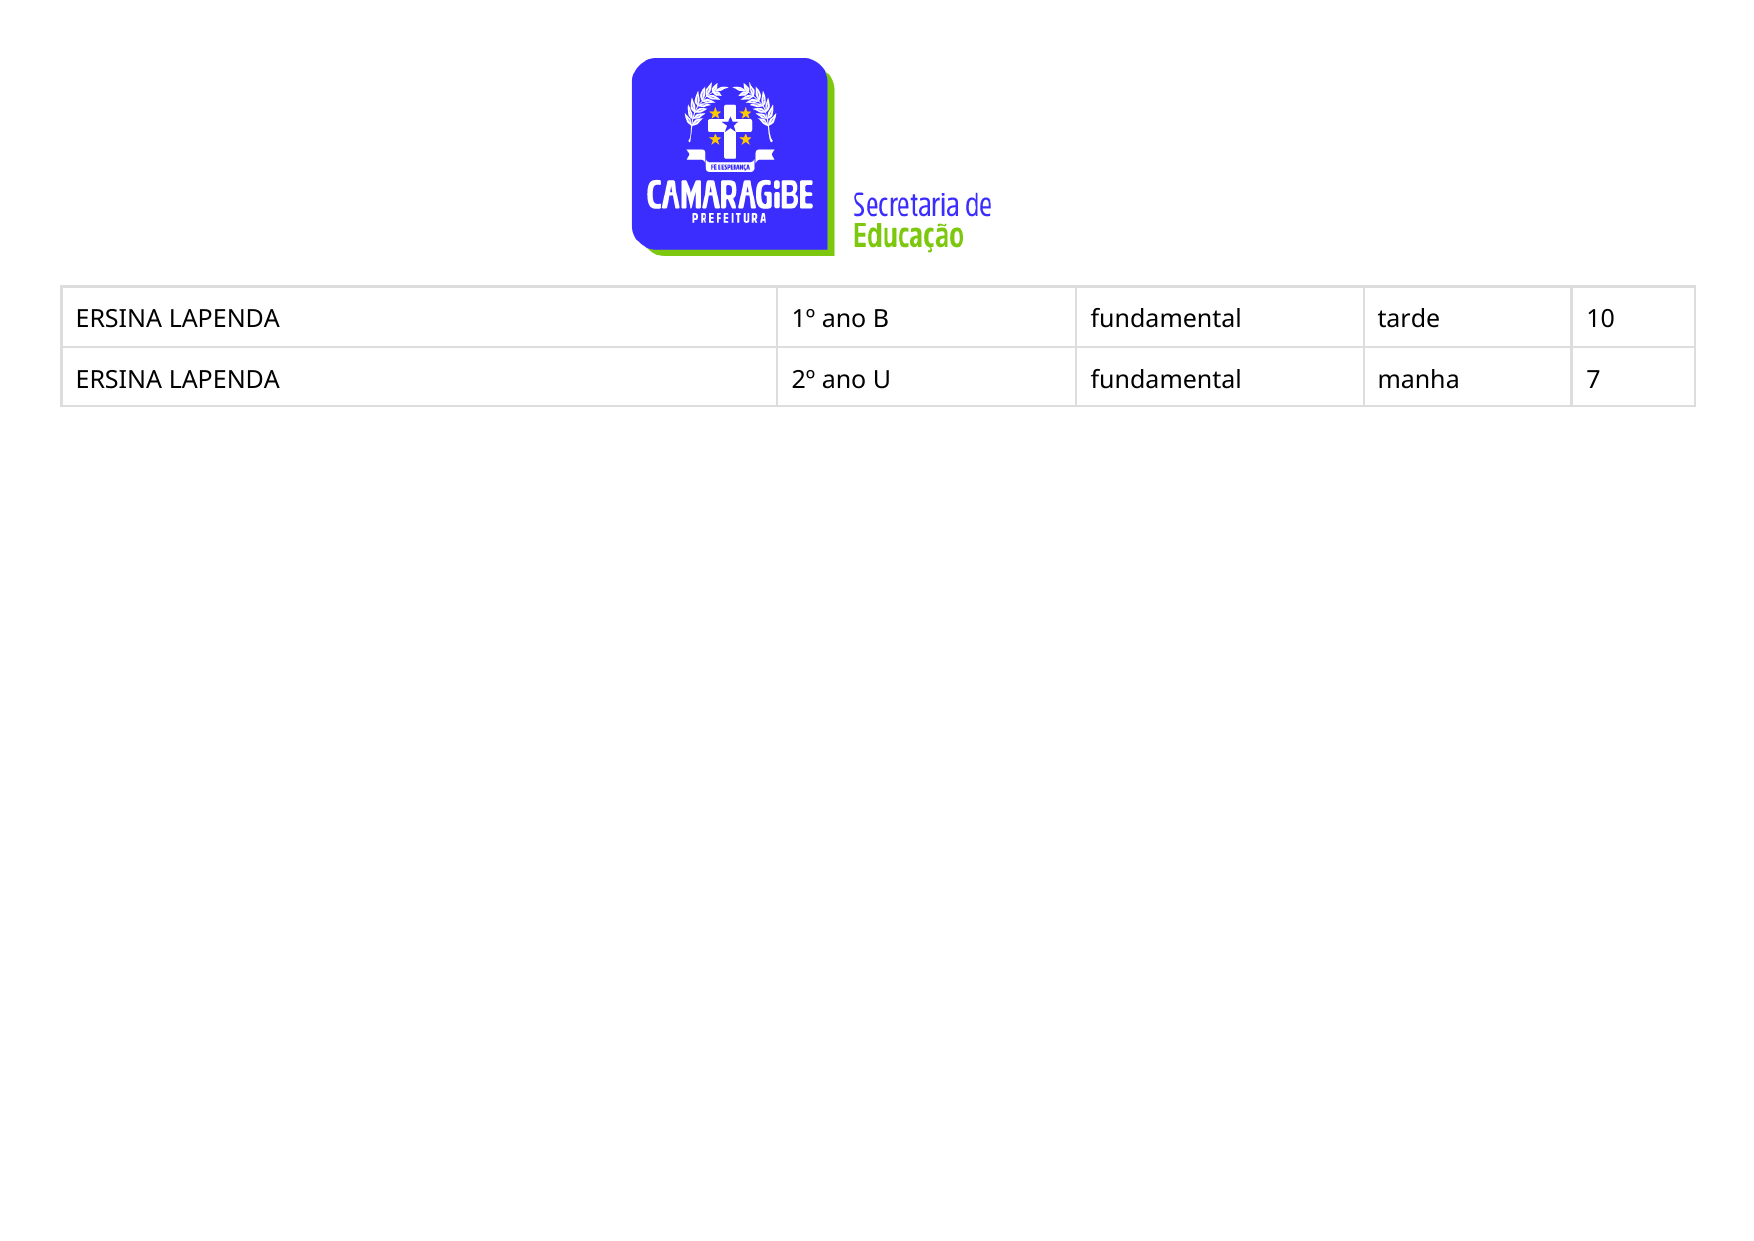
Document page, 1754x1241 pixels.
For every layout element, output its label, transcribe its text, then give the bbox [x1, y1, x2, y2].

table_cell 2º ano U [778, 348, 1075, 404]
table_cell tarde [1365, 288, 1570, 346]
table_cell fundamental [1077, 348, 1363, 404]
table_cell 1º ano B [778, 288, 1075, 346]
table_cell ERSINA LAPENDA [63, 348, 776, 404]
table_cell 10 [1573, 288, 1694, 346]
table_cell 7 [1573, 348, 1694, 404]
table_cell fundamental [1077, 288, 1363, 346]
picture [631, 58, 991, 256]
table_cell ERSINA LAPENDA [63, 288, 776, 346]
table_cell manha [1365, 348, 1570, 404]
